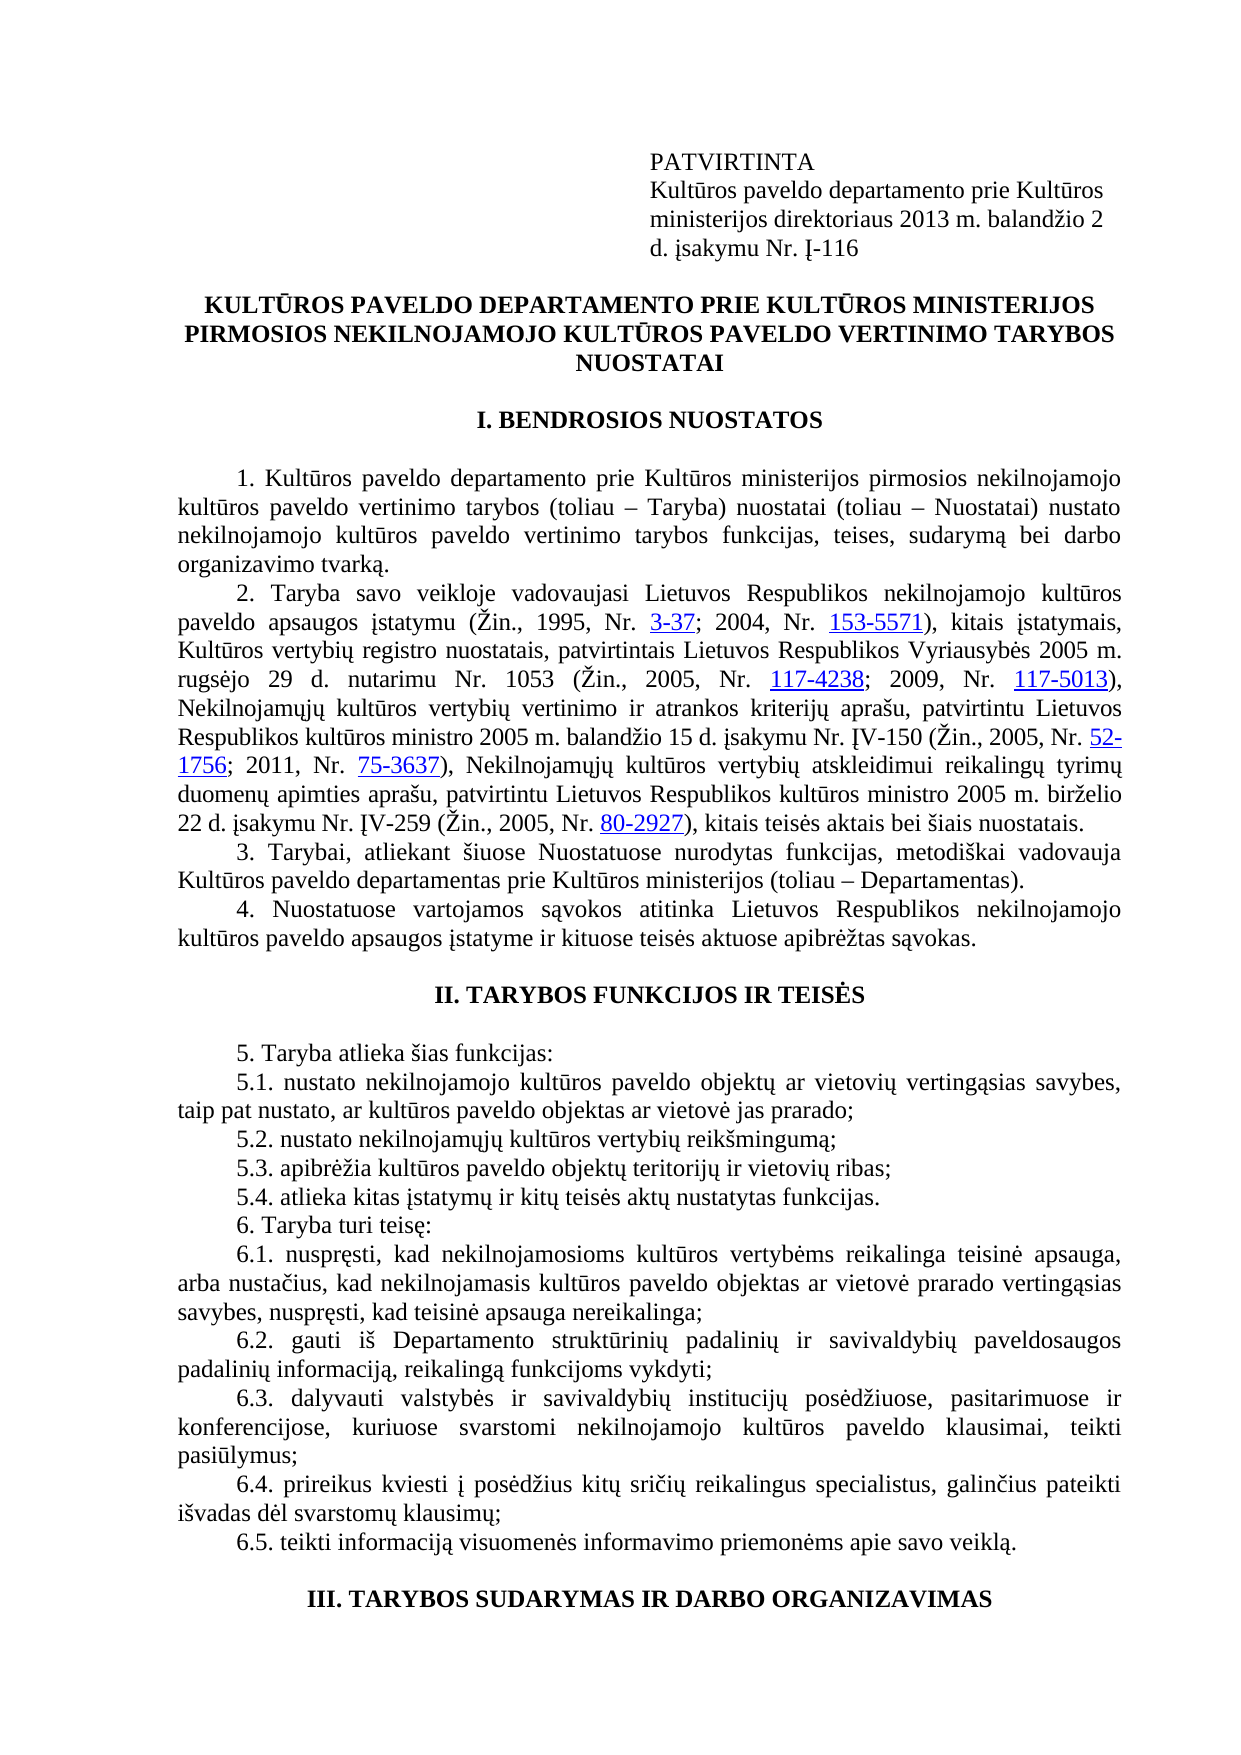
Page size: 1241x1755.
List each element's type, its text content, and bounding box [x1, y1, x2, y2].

text III. TARYBOS SUDARYMAS IR DARBO ORGANIZAVIMAS [177, 1584, 1122, 1613]
text 1. Kultūros paveldo departamento prie Kultūros ministerijos pirmosios nekilnojamojo kultūros paveldo vertinimo tarybos (toliau – Taryba) nuostatai (toliau – Nuostatai) nustato nekilnojamojo kultūros paveldo vertinimo tarybos funkcijas, teises, sudarymą bei darbo organizavimo tvarką. [177, 463, 1122, 578]
text 6.2. gauti iš Departamento struktūrinių padalinių ir savivaldybių paveldosaugos padalinių informaciją, reikalingą funkcijoms vykdyti; [177, 1326, 1122, 1383]
text 6.3. dalyvauti valstybės ir savivaldybių institucijų posėdžiuose, pasitarimuose ir konferencijose, kuriuose svarstomi nekilnojamojo kultūros paveldo klausimai, teikti pasiūlymus; [177, 1383, 1122, 1469]
text 5.2. nustato nekilnojamųjų kultūros vertybių reikšmingumą; [177, 1124, 1122, 1153]
text 3. Tarybai, atliekant šiuose Nuostatuose nurodytas funkcijas, metodiškai vadovauja Kultūros paveldo departamentas prie Kultūros ministerijos (toliau – Departamentas). [177, 837, 1122, 894]
text PATVIRTINTA [649, 147, 1122, 176]
text Kultūros paveldo departamento prie Kultūros ministerijos direktoriaus 2013 m. balandžio 2 d. įsakymu Nr. Į-116 [649, 176, 1122, 262]
text 5.4. atlieka kitas įstatymų ir kitų teisės aktų nustatytas funkcijas. [177, 1182, 1122, 1211]
text 2. Taryba savo veikloje vadovaujasi Lietuvos Respublikos nekilnojamojo kultūros paveldo apsaugos įstatymu (Žin., 1995, Nr. 3-37; 2004, Nr. 153-5571), kitais įstatymais, Kultūros vertybių registro nuostatais, patvirtintais Lietuvos Respublikos Vyriausybės 2005 m. rugsėjo 29 d. nutarimu Nr. 1053 (Žin., 2005, Nr. 117-4238; 2009, Nr. 117-5013), Nekilnojamųjų kultūros vertybių vertinimo ir atrankos kriterijų aprašu, patvirtintu Lietuvos Respublikos kultūros ministro 2005 m. balandžio 15 d. įsakymu Nr. ĮV-150 (Žin., 2005, Nr. 52-1756; 2011, Nr. 75-3637), Nekilnojamųjų kultūros vertybių atskleidimui reikalingų tyrimų duomenų apimties aprašu, patvirtintu Lietuvos Respublikos kultūros ministro 2005 m. birželio 22 d. įsakymu Nr. ĮV-259 (Žin., 2005, Nr. 80-2927), kitais teisės aktais bei šiais nuostatais. [177, 578, 1122, 837]
text 5. Taryba atlieka šias funkcijas: [177, 1038, 1122, 1067]
text 6.4. prireikus kviesti į posėdžius kitų sričių reikalingus specialistus, galinčius pateikti išvadas dėl svarstomų klausimų; [177, 1469, 1122, 1527]
text 4. Nuostatuose vartojamos sąvokos atitinka Lietuvos Respublikos nekilnojamojo kultūros paveldo apsaugos įstatyme ir kituose teisės aktuose apibrėžtas sąvokas. [177, 894, 1122, 952]
text II. TARYBOS FUNKCIJOS IR TEISĖS [177, 981, 1122, 1009]
text KULTŪROS PAVELDO DEPARTAMENTO PRIE KULTŪROS MINISTERIJOS PIRMOSIOS NEKILNOJAMOJO KULTŪROS PAVELDO VERTINIMO TARYBOS NUOSTATAI [177, 291, 1122, 377]
text I. BENDROSIOS NUOSTATOS [177, 406, 1122, 434]
text 6. Taryba turi teisę: [177, 1211, 1122, 1239]
text 6.1. nuspręsti, kad nekilnojamosioms kultūros vertybėms reikalinga teisinė apsauga, arba nustačius, kad nekilnojamasis kultūros paveldo objektas ar vietovė prarado vertingąsias savybes, nuspręsti, kad teisinė apsauga nereikalinga; [177, 1239, 1122, 1326]
text 5.3. apibrėžia kultūros paveldo objektų teritorijų ir vietovių ribas; [177, 1153, 1122, 1182]
text 5.1. nustato nekilnojamojo kultūros paveldo objektų ar vietovių vertingąsias savybes, taip pat nustato, ar kultūros paveldo objektas ar vietovė jas prarado; [177, 1067, 1122, 1124]
text 6.5. teikti informaciją visuomenės informavimo priemonėms apie savo veiklą. [177, 1527, 1122, 1556]
